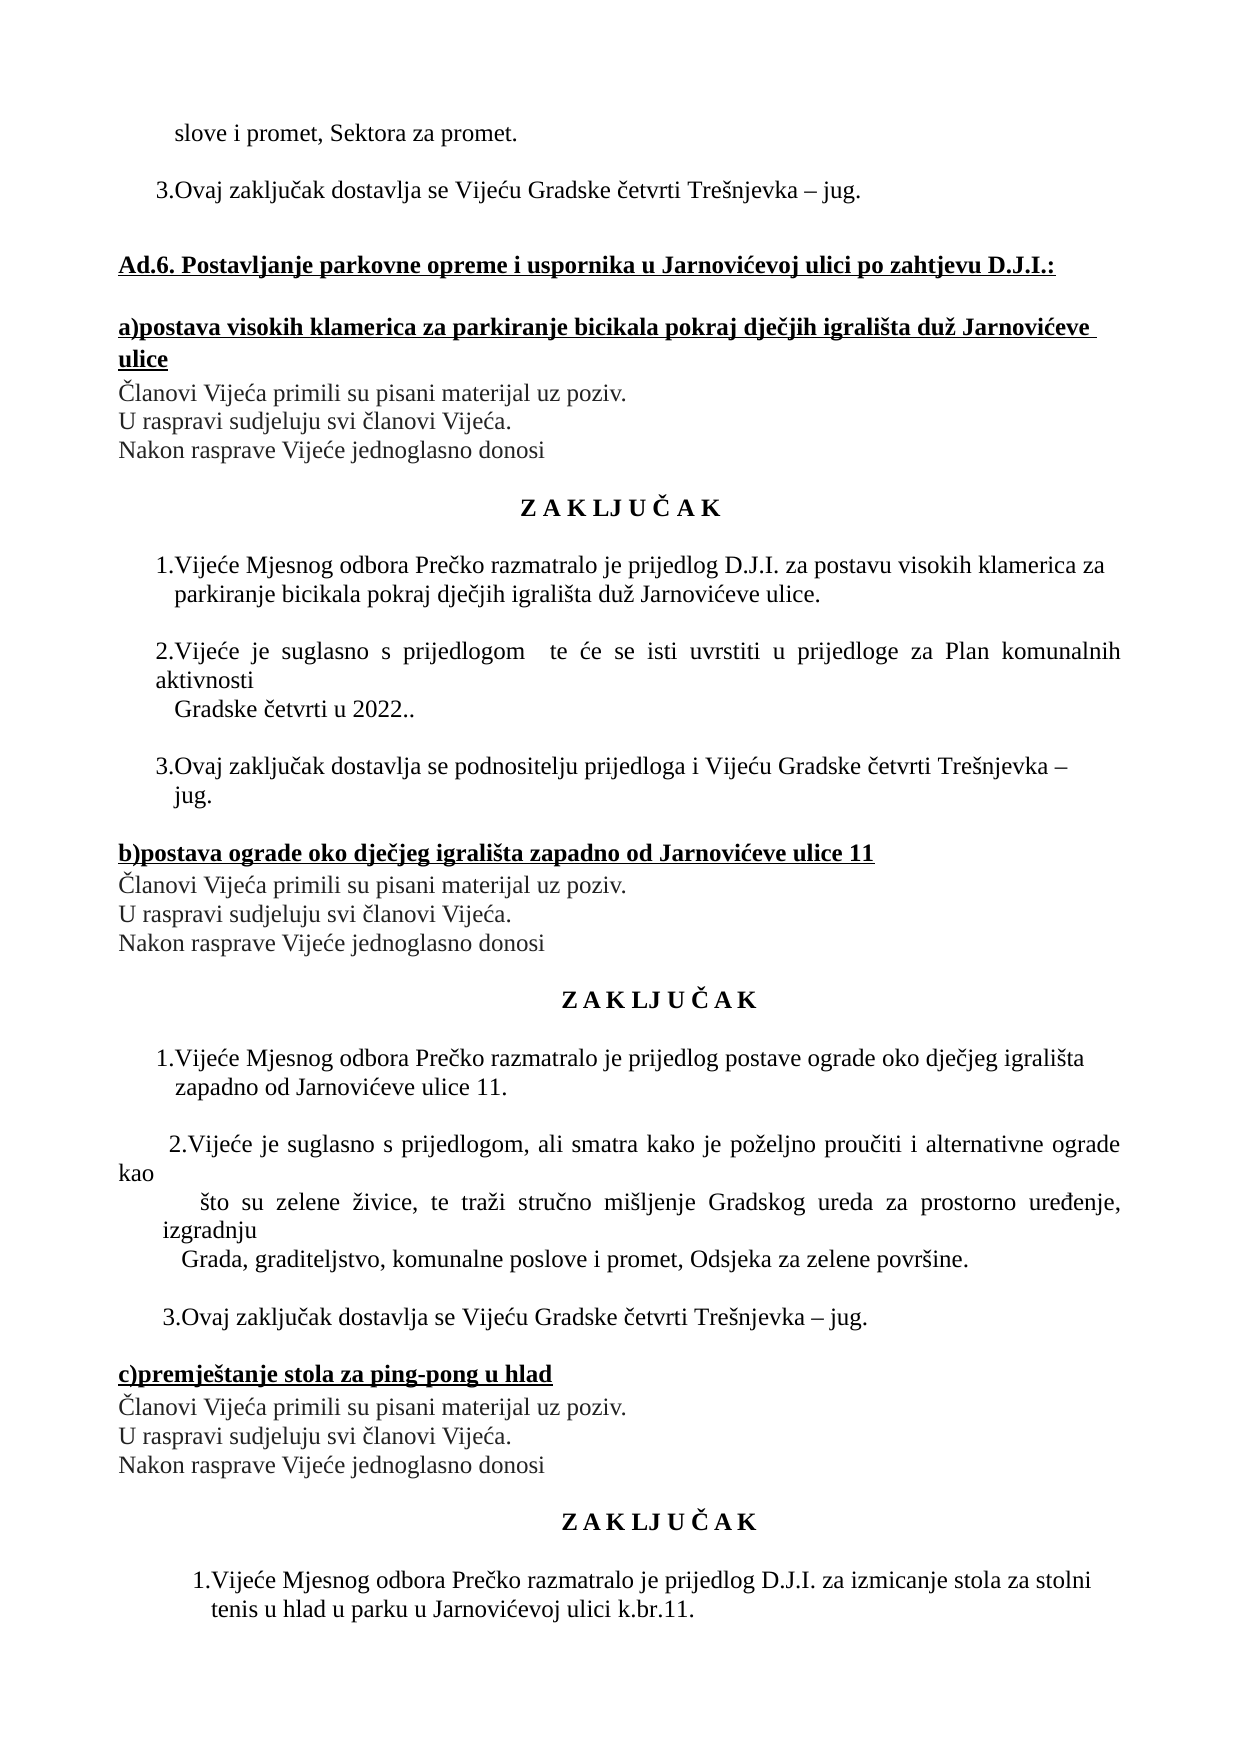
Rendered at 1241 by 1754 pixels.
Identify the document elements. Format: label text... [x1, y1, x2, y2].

text c)premještanje stola za ping-pong u hlad [118, 1359, 1122, 1388]
text Nakon rasprave Vijeće jednoglasno donosi [118, 1450, 1122, 1479]
text slove i promet, Sektora za promet. [118, 118, 1122, 147]
text b)postava ograde oko dječjeg igrališta zapadno od Jarnovićeve ulice 11 [118, 838, 1122, 866]
text parkiranje bicikala pokraj dječjih igrališta duž Jarnovićeve ulice. [155, 579, 1108, 608]
text Gradske četvrti u 2022.. [155, 694, 1122, 723]
text Ad.6. Postavljanje parkovne opreme i uspornika u Jarnovićevoj ulici po zahtjevu D.J.I.: [118, 250, 1122, 278]
text Nakon rasprave Vijeće jednoglasno donosi [118, 435, 1122, 464]
text zapadno od Jarnovićeve ulice 11. [162, 1072, 1108, 1101]
text 2.Vijeće je suglasno s prijedlogom te će se isti uvrstiti u prijedloge za Plan komunalnih aktivnosti [155, 636, 1122, 694]
text U raspravi sudjeluju svi članovi Vijeća. [118, 899, 1122, 928]
text 1.Vijeće Mjesnog odbora Prečko razmatralo je prijedlog postave ograde oko dječjeg igrališta [156, 1043, 1108, 1072]
text 1.Vijeće Mjesnog odbora Prečko razmatralo je prijedlog D.J.I. za izmicanje stola za stolni [118, 1565, 1108, 1594]
text 1.Vijeće Mjesnog odbora Prečko razmatralo je prijedlog D.J.I. za postavu visokih klamerica za [155, 550, 1108, 579]
text Nakon rasprave Vijeće jednoglasno donosi [118, 928, 1122, 957]
text Z A K LJ U Č A K [118, 1507, 1122, 1536]
text Z A K LJ U Č A K [266, 493, 974, 521]
text Članovi Vijeća primili su pisani materijal uz poziv. [118, 871, 1122, 899]
text 3.Ovaj zaključak dostavlja se Vijeću Gradske četvrti Trešnjevka – jug. [156, 176, 1122, 204]
text Grada, graditeljstvo, komunalne poslove i promet, Odsjeka za zelene površine. [162, 1244, 1122, 1273]
text 3.Ovaj zaključak dostavlja se Vijeću Gradske četvrti Trešnjevka – jug. [162, 1302, 1122, 1331]
text U raspravi sudjeluju svi članovi Vijeća. [118, 406, 1122, 435]
text Članovi Vijeća primili su pisani materijal uz poziv. [118, 1392, 1122, 1421]
text tenis u hlad u parku u Jarnovićevoj ulici k.br.11. [118, 1594, 1108, 1622]
text U raspravi sudjeluju svi članovi Vijeća. [118, 1421, 1122, 1450]
text 2.Vijeće je suglasno s prijedlogom, ali smatra kako je poželjno proučiti i alternativne ograde kao [118, 1129, 1122, 1187]
text jug. [155, 780, 1093, 809]
text Članovi Vijeća primili su pisani materijal uz poziv. [118, 378, 1122, 406]
text što su zelene živice, te traži stručno mišljenje Gradskog ureda za prostorno uređenje, izgradnju [162, 1187, 1122, 1244]
text a)postava visokih klamerica za parkiranje bicikala pokraj dječjih igrališta duž Jarnovićeve ulice [118, 312, 1122, 373]
text 3.Ovaj zaključak dostavlja se podnositelju prijedloga i Vijeću Gradske četvrti Trešnjevka – [155, 751, 1093, 780]
text Z A K LJ U Č A K [118, 986, 1122, 1014]
